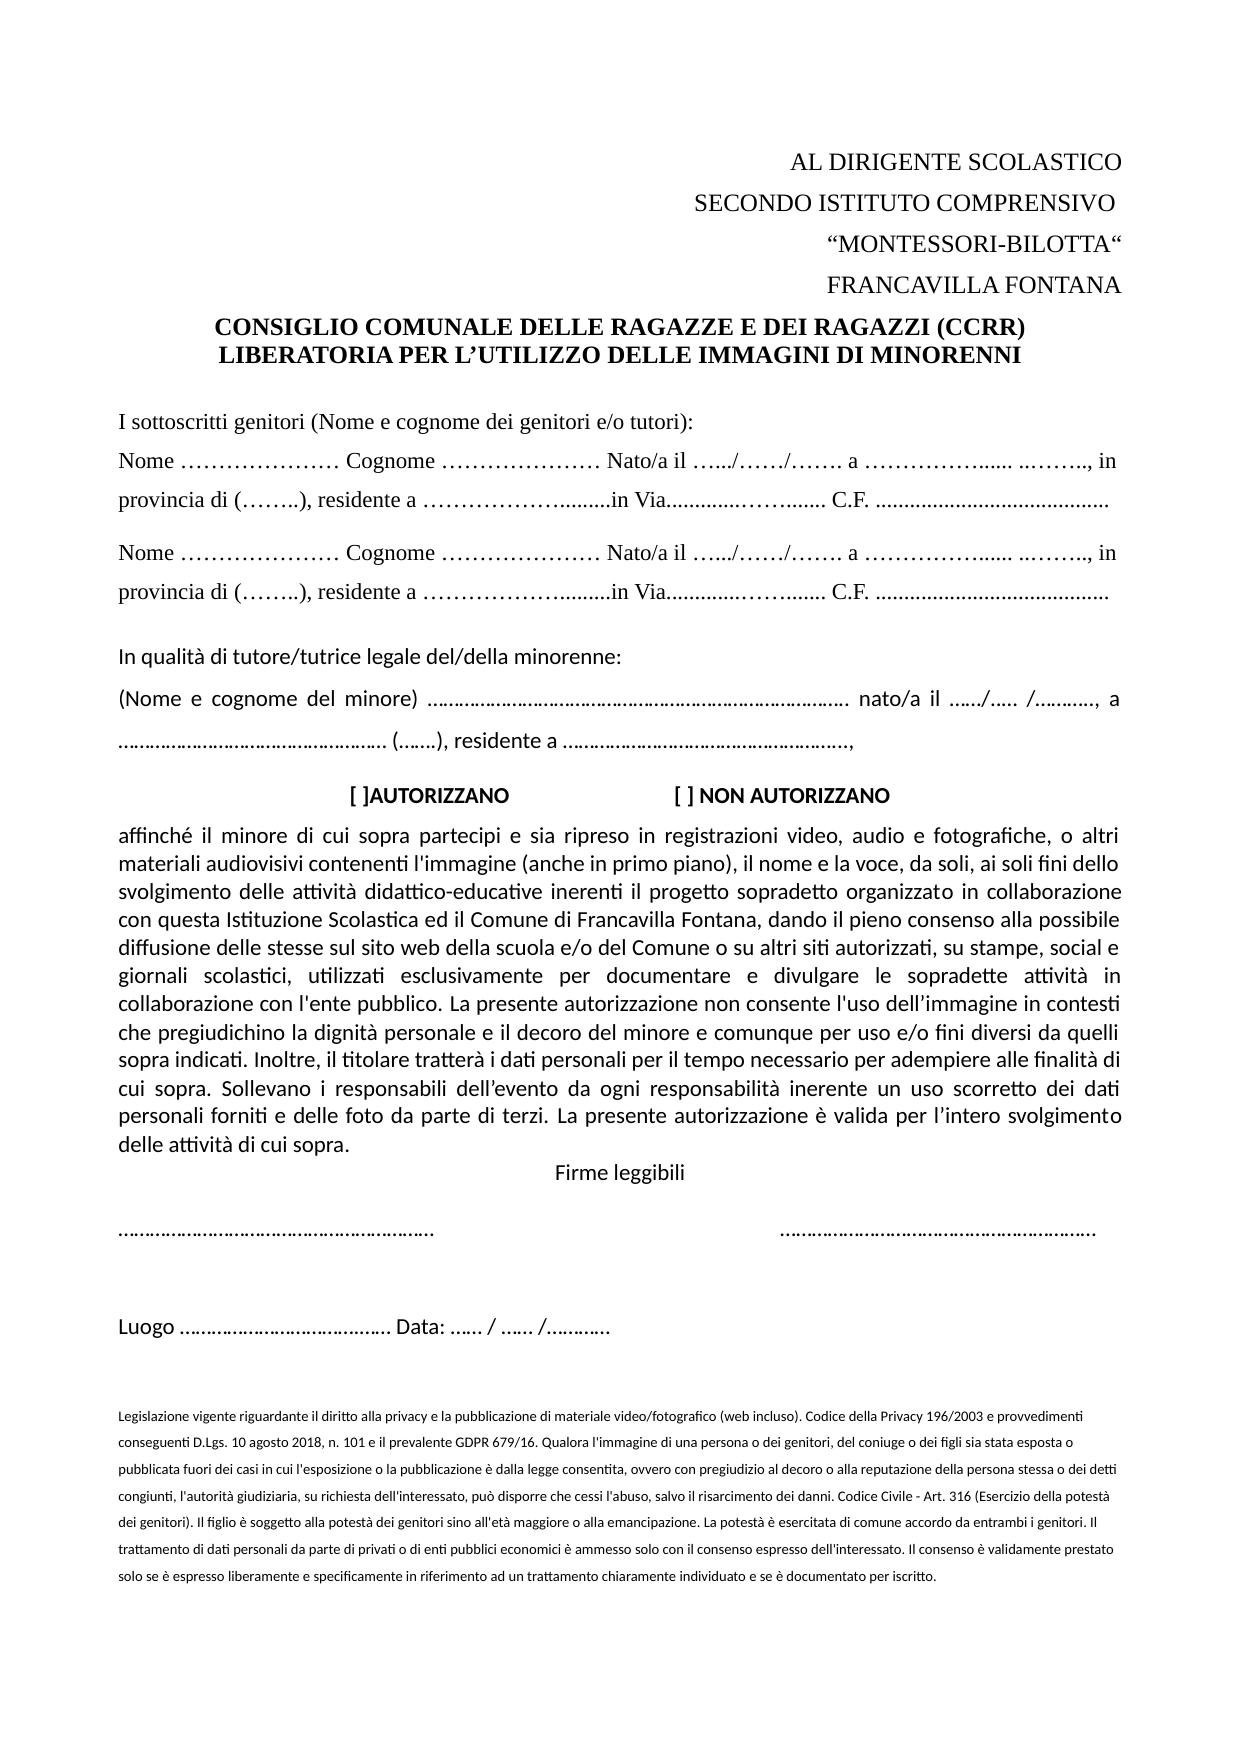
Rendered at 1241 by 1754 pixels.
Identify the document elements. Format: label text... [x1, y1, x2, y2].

text FRANCAVILLA FONTANA [118, 271, 1122, 299]
text AL DIRIGENTE SCOLASTICO [118, 147, 1122, 176]
text Nome ………………… Cognome ………………… Nato/a il ….../……/……. a ……………...... ..…….., in provincia di (……..), residente a ……………….........in Via.............……....... C.F. ......................................... [118, 447, 1122, 513]
text affinché il minore di cui sopra partecipi e sia ripreso in registrazioni video, audio e fotografiche, o altri materiali audiovisivi contenenti l'immagine (anche in primo piano), il nome e la voce, da soli, ai soli fini dello svolgimento delle attività didattico-educative inerenti il progetto sopradetto organizzato in collaborazione con questa Istituzione Scolastica ed il Comune di Francavilla Fontana, dando il pieno consenso alla possibile diffusione delle stesse sul sito web della scuola e/o del Comune o su altri siti autorizzati, su stampe, social e giornali scolastici, utilizzati esclusivamente per documentare e divulgare le sopradette attività in collaborazione con l'ente pubblico. La presente autorizzazione non consente l'uso dell’immagine in contesti che pregiudichino la dignità personale e il decoro del minore e comunque per uso e/o fini diversi da quelli sopra indicati. Inoltre, il titolare tratterà i dati personali per il tempo necessario per adempiere alle finalità di cui sopra. Sollevano i responsabili dell’evento da ogni responsabilità inerente un uso scorretto dei dati personali forniti e delle foto da parte di terzi. La presente autorizzazione è valida per l’intero svolgimento delle attività di cui sopra. [118, 821, 1122, 1158]
text Luogo …………………………….…… Data: …… / …… /………… [118, 1312, 1122, 1340]
text “MONTESSORI-BILOTTA“ [118, 229, 1122, 258]
text CONSIGLIO COMUNALE DELLE RAGAZZE E DEI RAGAZZI (CCRR) [118, 312, 1122, 341]
text Nome ………………… Cognome ………………… Nato/a il ….../……/……. a ……………...... ..…….., in provincia di (……..), residente a ……………….........in Via.............……....... C.F. ......................................... [118, 538, 1122, 604]
text Legislazione vigente riguardante il diritto alla privacy e la pubblicazione di materiale video/fotografico (web incluso). Codice della Privacy 196/2003 e provvedimenti conseguenti D.Lgs. 10 agosto 2018, n. 101 e il prevalente GDPR 679/16. Qualora l'immagine di una persona o dei genitori, del coniuge o dei figli sia stata esposta o pubblicata fuori dei casi in cui l'esposizione o la pubblicazione è dalla legge consentita, ovvero con pregiudizio al decoro o alla reputazione della persona stessa o dei detti congiunti, l'autorità giudiziaria, su richiesta dell'interessato, può disporre che cessi l'abuso, salvo il risarcimento dei danni. Codice Civile - Art. 316 (Esercizio della potestà dei genitori). Il figlio è soggetto alla potestà dei genitori sino all'età maggiore o alla emancipazione. La potestà è esercitata di comune accordo da entrambi i genitori. Il trattamento di dati personali da parte di privati o di enti pubblici economici è ammesso solo con il consenso espresso dell'interessato. Il consenso è validamente prestato solo se è espresso liberamente e specificamente in riferimento ad un trattamento chiaramente individuato e se è documentato per iscritto. [118, 1407, 1122, 1585]
text [ ]AUTORIZZANO [ ] NON AUTORIZZANO [118, 781, 1122, 809]
text Firme leggibili [118, 1158, 1122, 1186]
text (Nome e cognome del minore) …………………………………………………………………….. nato/a il ……/..… /……….., a …………………………………………… (…….), residente a ……………………………………………..., [118, 684, 1122, 754]
text In qualità di tutore/tutrice legale del/della minorenne: [118, 642, 1122, 671]
text …………………………………………………… …………………………………………………… [118, 1214, 1122, 1242]
text SECONDO ISTITUTO COMPRENSIVO [118, 188, 1122, 217]
text I sottoscritti genitori (Nome e cognome dei genitori e/o tutori): [118, 408, 1122, 434]
text LIBERATORIA PER L’UTILIZZO DELLE IMMAGINI DI MINORENNI [118, 341, 1122, 369]
